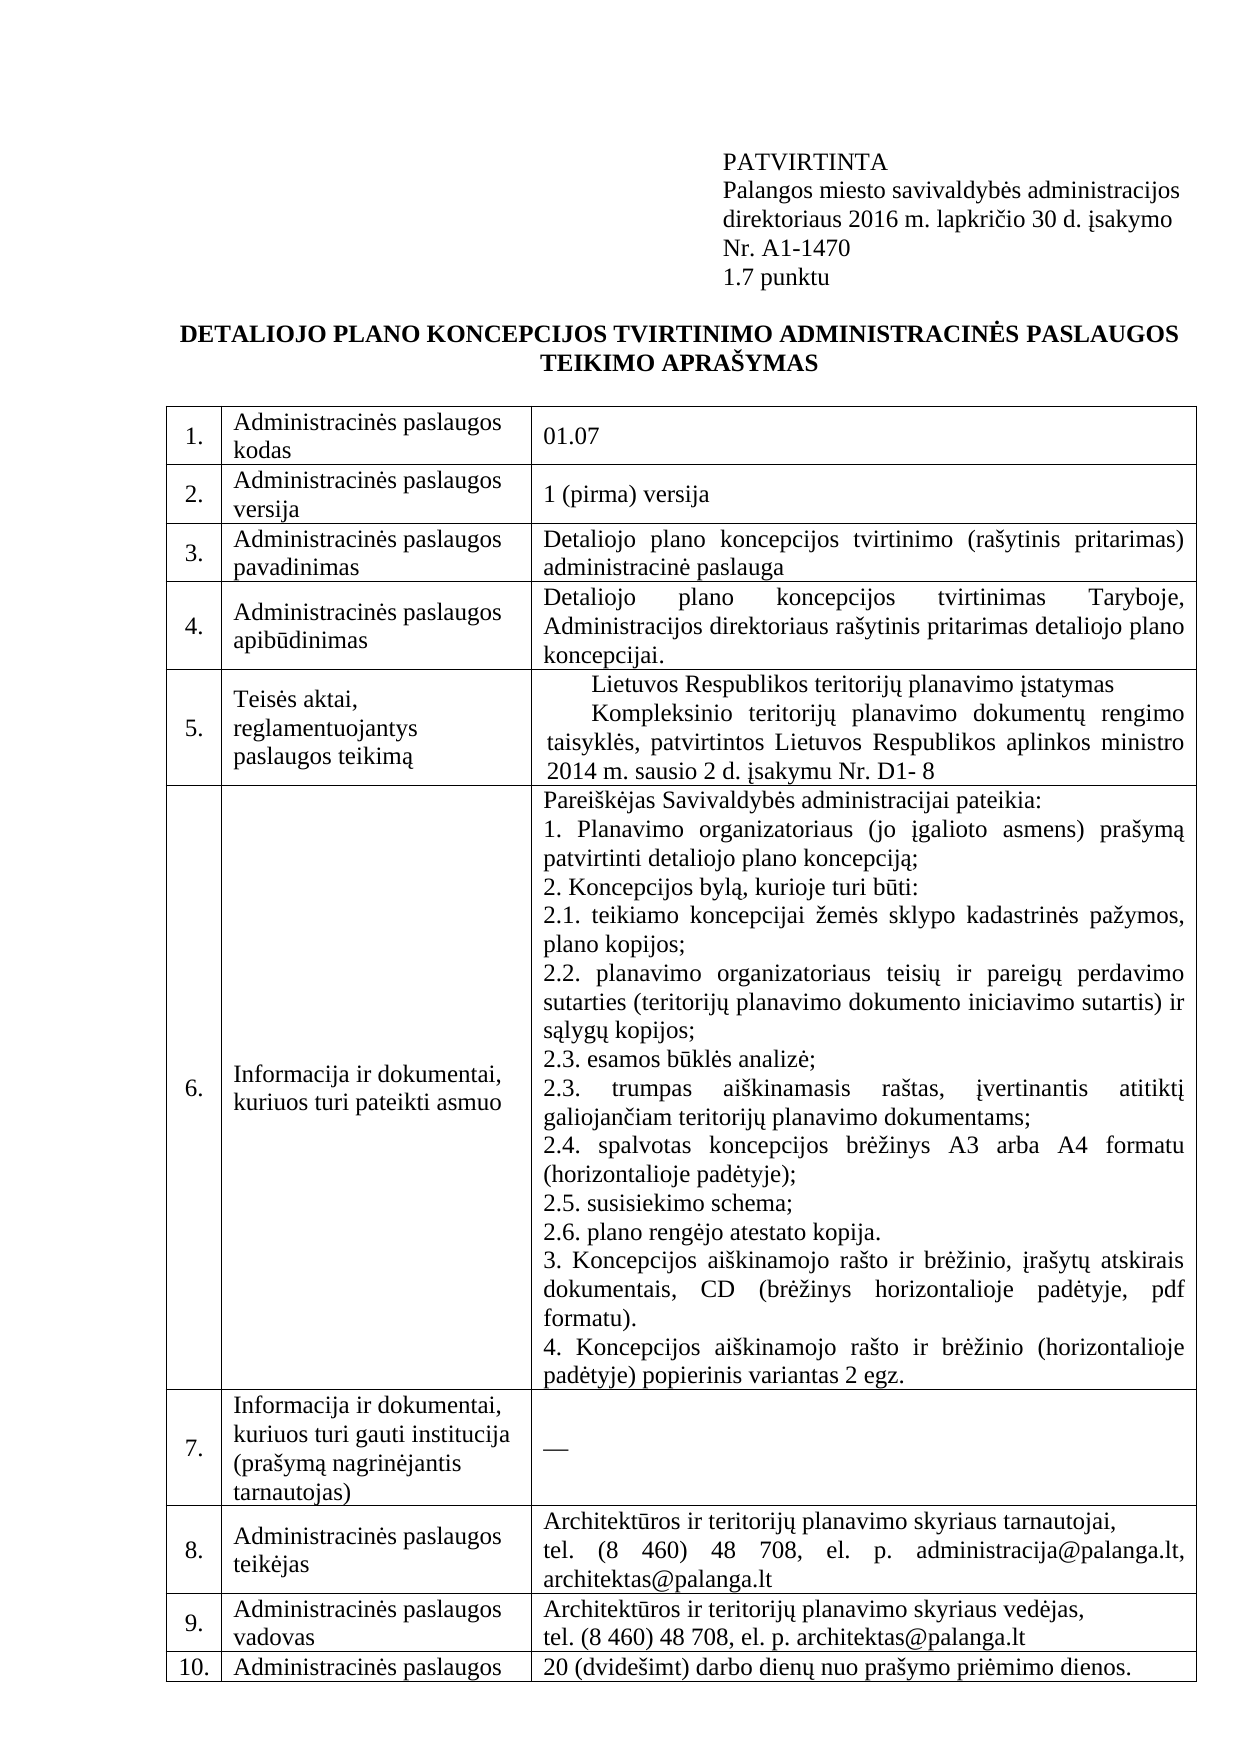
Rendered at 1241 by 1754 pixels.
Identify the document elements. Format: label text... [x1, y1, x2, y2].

table_cell ― [532, 1390, 1196, 1505]
table_cell [1197, 1593, 1226, 1651]
table_cell [1197, 1535, 1226, 1593]
table_cell [1197, 814, 1226, 1389]
table_header Administracinės paslaugos kodas [222, 407, 531, 464]
table_cell 8. [167, 1506, 221, 1593]
table_cell 1 (pirma) versija [532, 465, 1196, 523]
table_cell [1197, 1389, 1226, 1505]
text PATVIRTINTA [723, 147, 1181, 176]
table_cell Teisės aktai, reglamentuojantys paslaugos teikimą [222, 670, 531, 784]
table_cell [1197, 611, 1226, 668]
table_cell 7. [167, 1390, 221, 1505]
table_cell 3. [167, 524, 221, 581]
table_cell Administracinės paslaugos versija [222, 465, 531, 523]
table_cell 10. [167, 1652, 221, 1681]
table_cell 5. [167, 670, 221, 784]
text direktoriaus 2016 m. lapkričio 30 d. įsakymo [723, 204, 1181, 233]
table_cell Administracinės paslaugos vadovas [222, 1594, 531, 1651]
table_header 1. [167, 407, 221, 464]
table_cell [1197, 669, 1226, 784]
text DETALIOJO PLANO KONCEPCIJOS TVIRTINIMO administracinės PASLAUGOS TEIKIMO APRAŠYMAS [177, 319, 1181, 377]
table_cell Informacija ir dokumentai, kuriuos turi pateikti asmuo [222, 786, 531, 1389]
table_cell 2. [167, 465, 221, 523]
table_cell Informacija ir dokumentai, kuriuos turi gauti institucija (prašymą nagrinėjantis tarnautojas) [222, 1390, 531, 1505]
table_cell 9. [167, 1594, 221, 1651]
table_cell  Lietuvos Respublikos teritorijų planavimo įstatymas  Kompleksinio teritorijų planavimo dokumentų rengimo taisyklės, patvirtintos Lietuvos Respublikos aplinkos ministro 2014 m. sausio 2 d. įsakymu Nr. D1- 8 [532, 670, 1196, 784]
table_header 01.07 [532, 407, 1196, 464]
table_cell [1197, 464, 1226, 523]
text 1.7 punktu [723, 262, 1181, 291]
table_cell Administracinės paslaugos pavadinimas [222, 524, 531, 581]
text Nr. A1-1470 [723, 233, 1181, 262]
table_cell Administracinės paslaugos teikėjas [222, 1506, 531, 1593]
text Palangos miesto savivaldybės administracijos [723, 176, 1181, 204]
table_cell Detaliojo plano koncepcijos tvirtinimo (rašytinis pritarimas) administracinė paslauga [532, 524, 1196, 581]
table_header [1197, 406, 1226, 464]
table_cell Architektūros ir teritorijų planavimo skyriaus vedėjas, tel. (8 460) 48 708, el. p. architektas@palanga.lt [532, 1594, 1196, 1651]
table_cell [1197, 523, 1226, 581]
table_cell 6. [167, 786, 221, 1389]
table_cell Administracinės paslaugos [222, 1652, 531, 1681]
table_cell Administracinės paslaugos apibūdinimas [222, 582, 531, 668]
table_cell 4. [167, 582, 221, 668]
table_cell Pareiškėjas Savivaldybės administracijai pateikia: 1. Planavimo organizatoriaus (jo įgalioto asmens) prašymą patvirtinti detaliojo plano koncepciją; 2. Koncepcijos bylą, kurioje turi būti: 2.1. teikiamo koncepcijai žemės sklypo kadastrinės pažymos, plano kopijos; 2.2. planavimo organizatoriaus teisių ir pareigų perdavimo sutarties (teritorijų planavimo dokumento iniciavimo sutartis) ir sąlygų kopijos; 2.3. esamos būklės analizė; 2.3. trumpas aiškinamasis raštas, įvertinantis atitiktį galiojančiam teritorijų planavimo dokumentams; 2.4. spalvotas koncepcijos brėžinys A3 arba A4 formatu (horizontalioje padėtyje); 2.5. susisiekimo schema; 2.6. plano rengėjo atestato kopija. 3. Koncepcijos aiškinamojo rašto ir brėžinio, įrašytų atskirais dokumentais, CD (brėžinys horizontalioje padėtyje, pdf formatu). 4. Koncepcijos aiškinamojo rašto ir brėžinio (horizontalioje padėtyje) popierinis variantas 2 egz. [532, 786, 1196, 1389]
